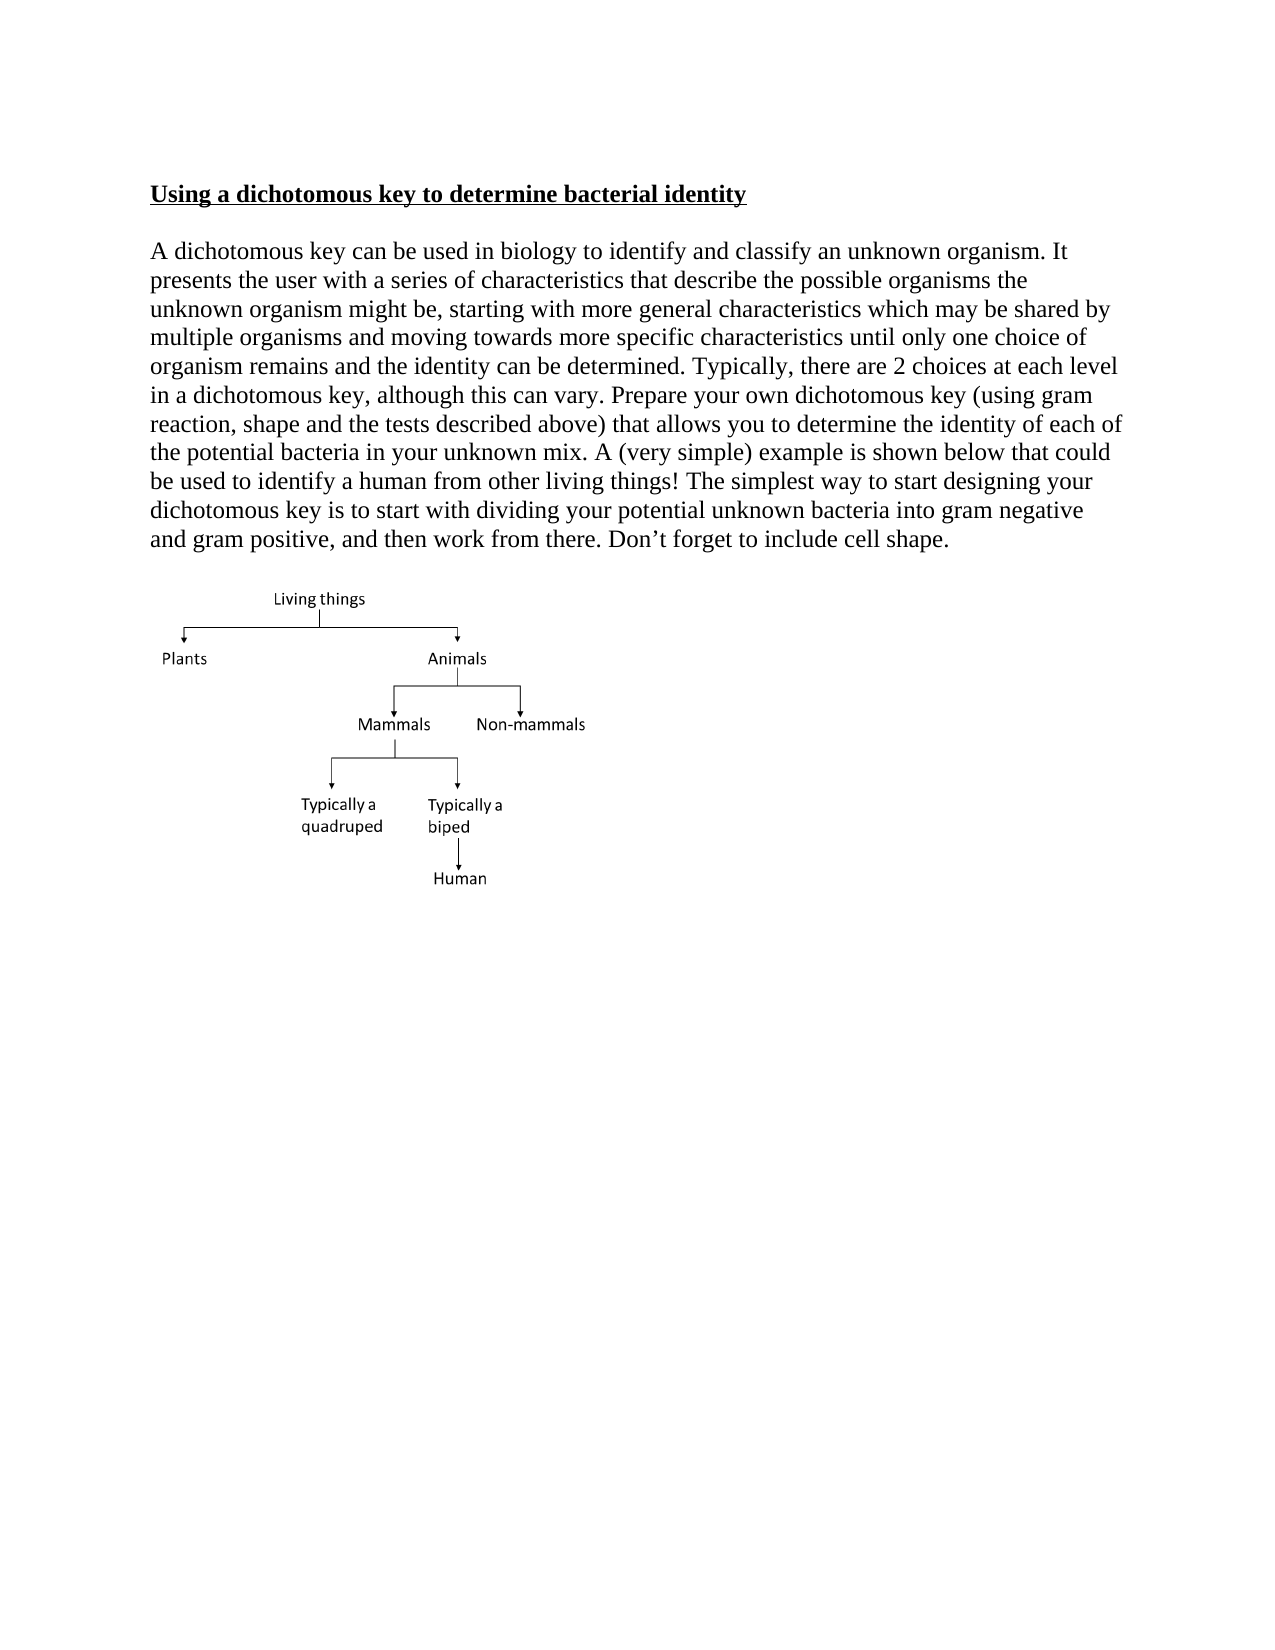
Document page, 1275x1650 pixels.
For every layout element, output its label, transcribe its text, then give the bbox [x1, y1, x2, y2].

text A dichotomous key can be used in biology to identify and classify an unknown organism. It presents the user with a series of characteristics that describe the possible organisms the unknown organism might be, starting with more general characteristics which may be shared by multiple organisms and moving towards more specific characteristics until only one choice of organism remains and the identity can be determined. Typically, there are 2 choices at each level in a dichotomous key, although this can vary. Prepare your own dichotomous key (using gram reaction, shape and the tests described above) that allows you to determine the identity of each of the potential bacteria in your unknown mix. A (very simple) example is shown below that could be used to identify a human from other living things! The simplest way to start designing your dichotomous key is to start with dividing your potential unknown bacteria into gram negative and gram positive, and then work from there. Don’t forget to include cell shape. [150, 236, 1125, 552]
text Using a dichotomous key to determine bacterial identity [150, 179, 1125, 207]
